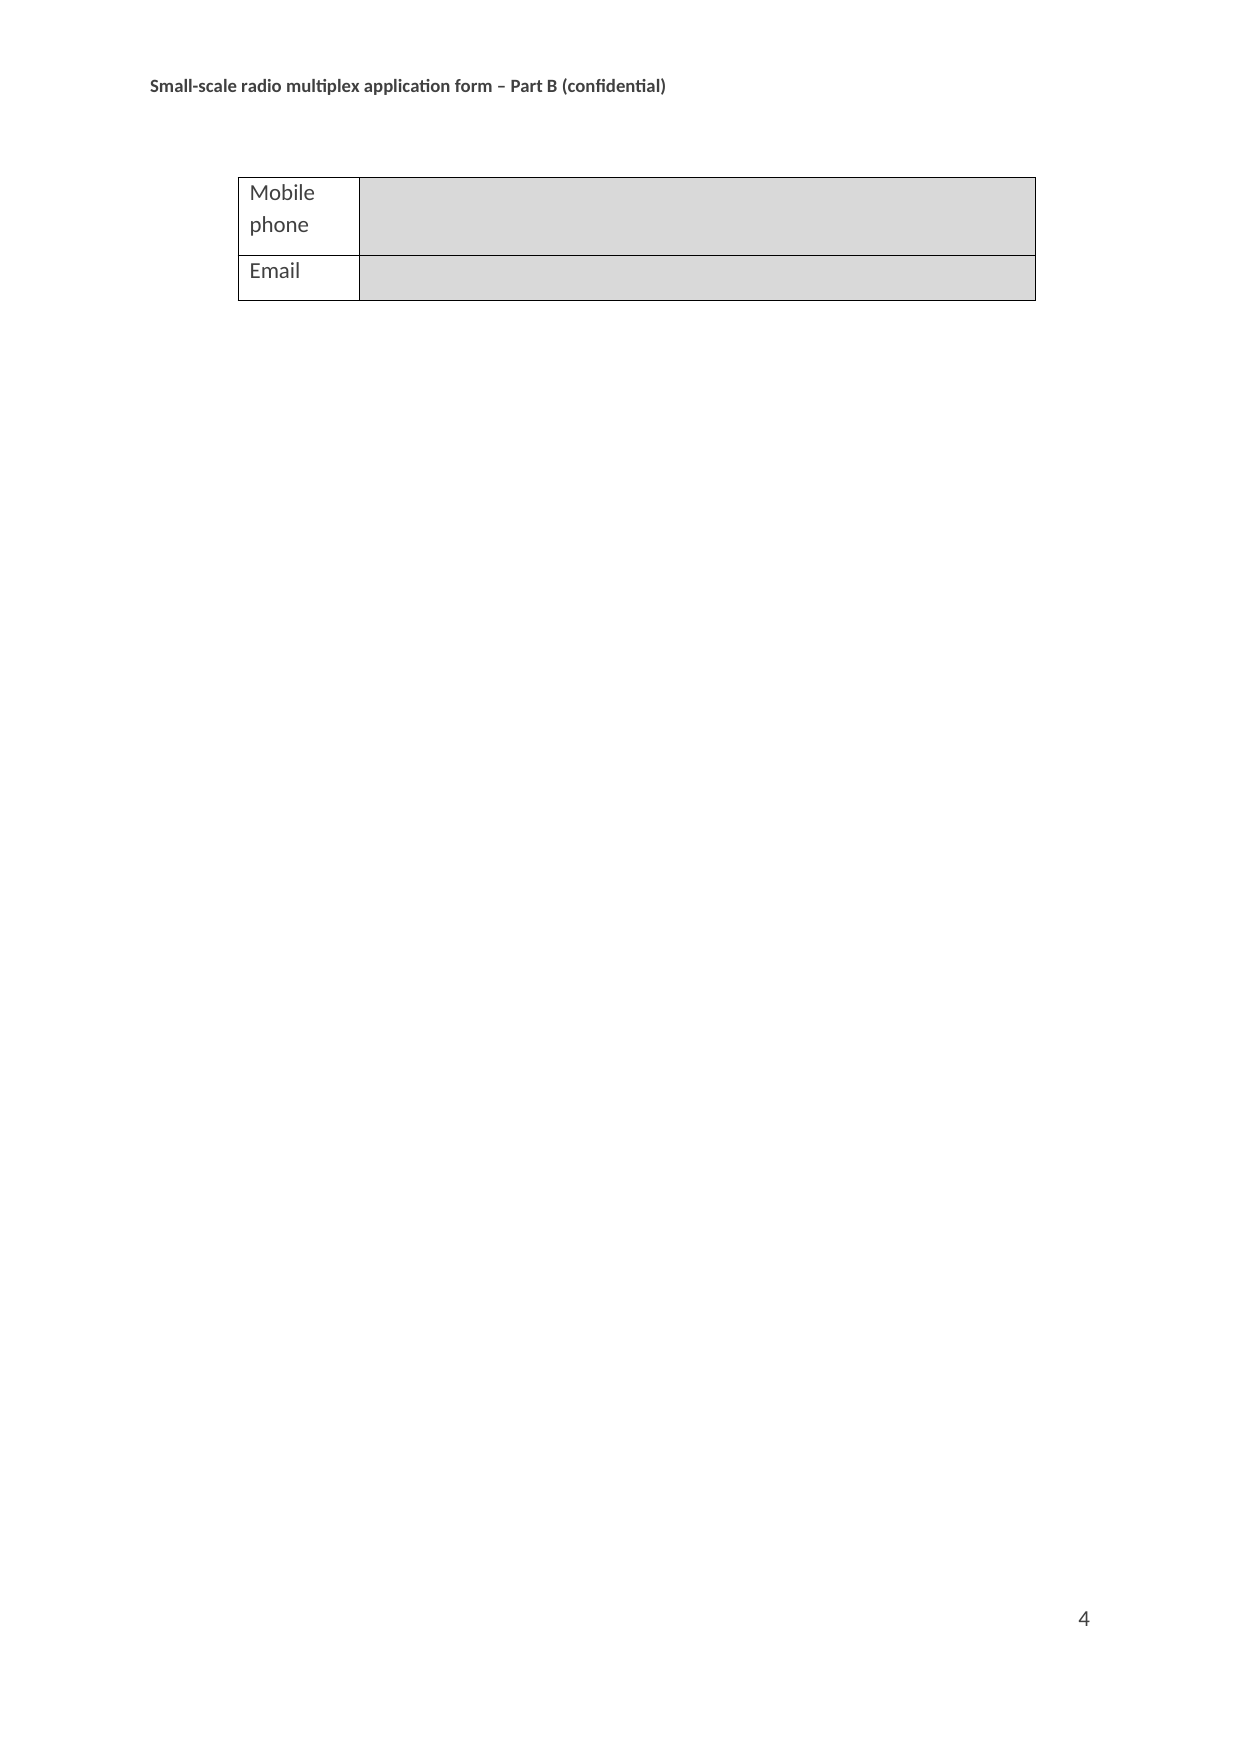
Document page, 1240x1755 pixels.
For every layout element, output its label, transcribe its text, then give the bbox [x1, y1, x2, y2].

table_cell Mobile phone [239, 178, 359, 255]
table_cell [360, 256, 1035, 300]
table_cell Email [239, 256, 359, 300]
table_cell [360, 178, 1035, 255]
